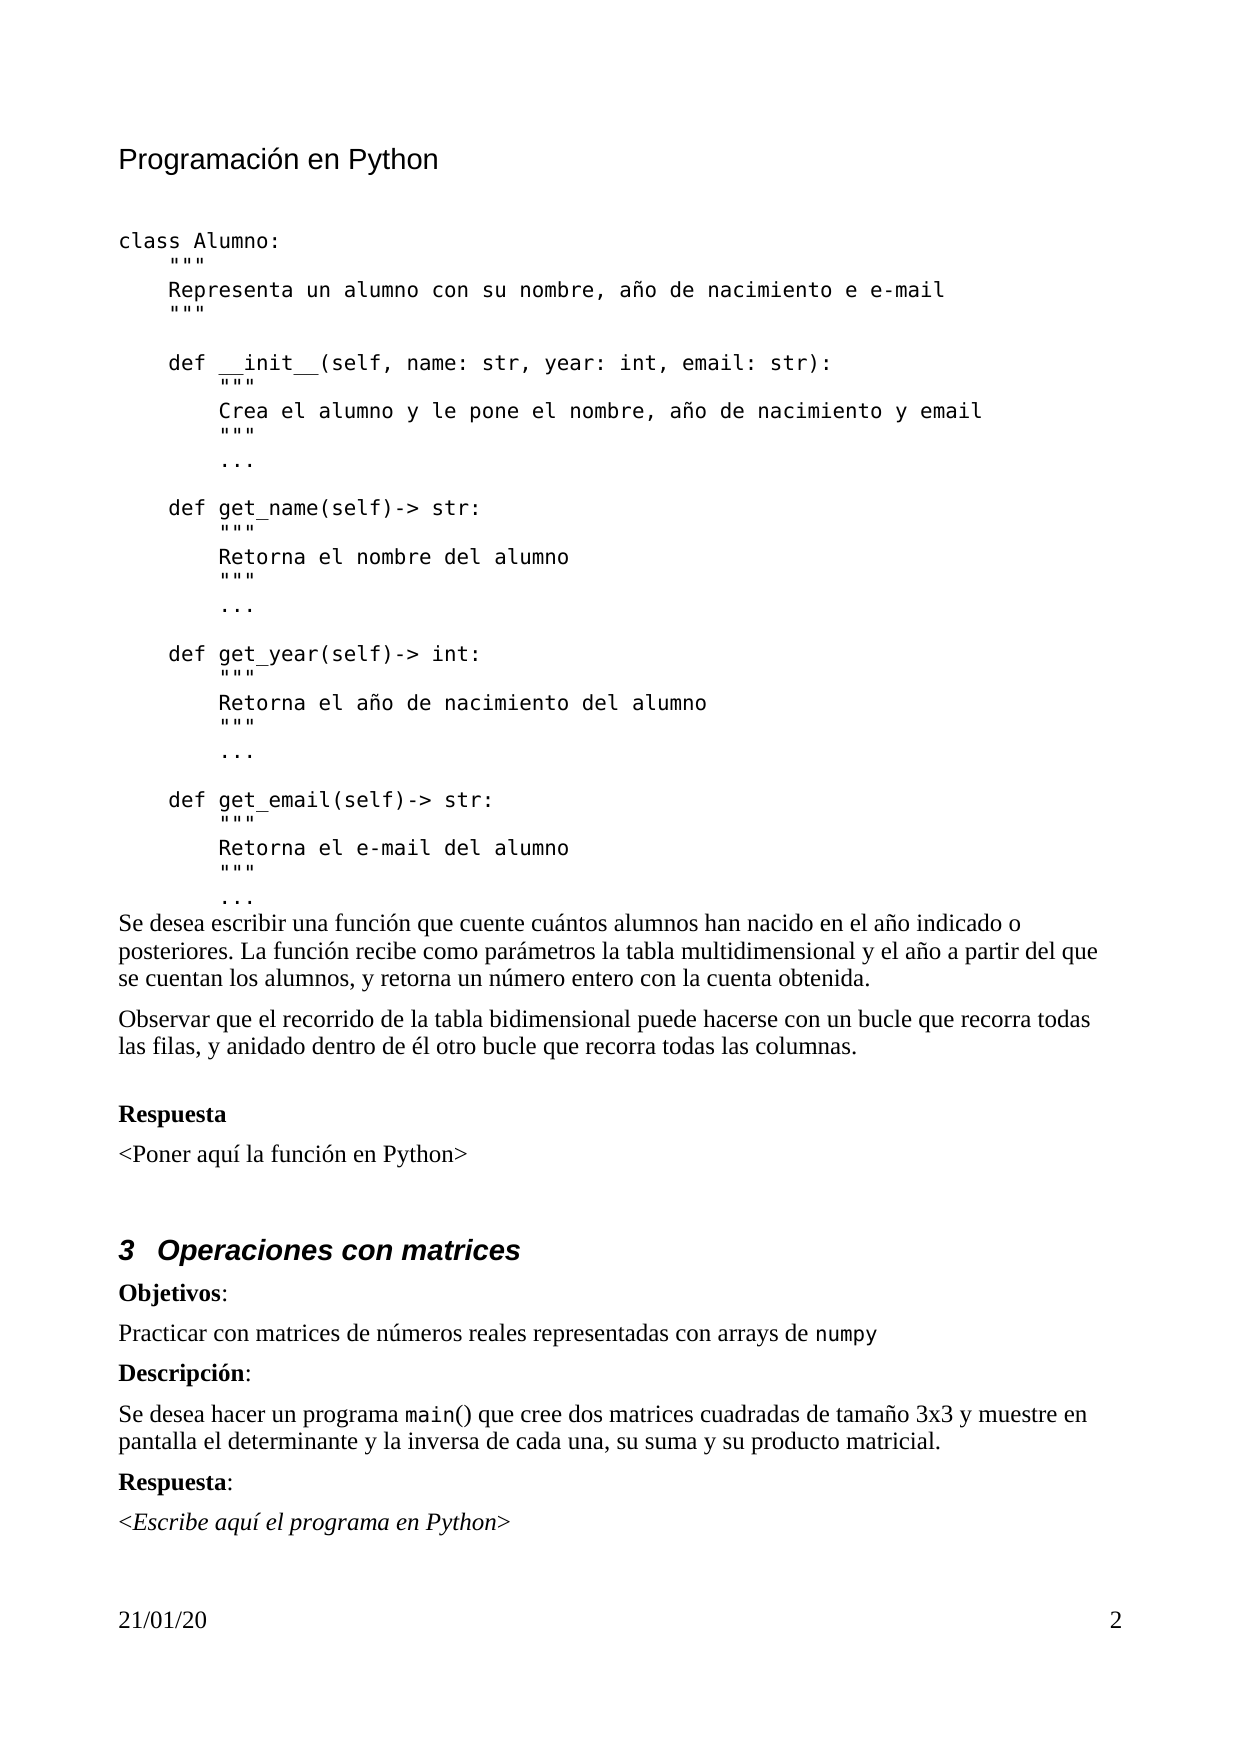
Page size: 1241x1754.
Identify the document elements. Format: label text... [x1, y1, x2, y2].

text Crea el alumno y le pone el nombre, año de nacimiento y email [118, 399, 1122, 424]
text """ [118, 375, 1122, 399]
text def get_year(self)-> int: [118, 642, 1122, 666]
text """ [118, 861, 1122, 885]
text Representa un alumno con su nombre, año de nacimiento e e-mail [118, 278, 1122, 302]
text <Poner aquí la función en Python> [118, 1141, 1122, 1168]
text Practicar con matrices de números reales representadas con arrays de numpy [118, 1319, 1122, 1347]
text def get_name(self)-> str: [118, 496, 1122, 521]
text """ [118, 254, 1122, 278]
text ... [118, 593, 1122, 618]
text Retorna el año de nacimiento del alumno [118, 691, 1122, 715]
text def __init__(self, name: str, year: int, email: str): [118, 351, 1122, 375]
text """ [118, 521, 1122, 545]
text def get_email(self)-> str: [118, 788, 1122, 812]
text Respuesta: [118, 1468, 1122, 1495]
text ... [118, 739, 1122, 763]
text Descripción: [118, 1359, 1122, 1387]
text Retorna el e-mail del alumno [118, 836, 1122, 861]
text <Escribe aquí el programa en Python> [118, 1508, 1122, 1536]
text """ [118, 302, 1122, 327]
text """ [118, 666, 1122, 691]
text Se desea escribir una función que cuente cuántos alumnos han nacido en el año indicado o posteriores. La función recibe como parámetros la tabla multidimensional y el año a partir del que se cuentan los alumnos, y retorna un número entero con la cuenta obtenida. [118, 909, 1122, 992]
text """ [118, 569, 1122, 593]
text Respuesta [118, 1100, 1122, 1128]
text Observar que el recorrido de la tabla bidimensional puede hacerse con un bucle que recorra todas las filas, y anidado dentro de él otro bucle que recorra todas las columnas. [118, 1005, 1122, 1060]
text Retorna el nombre del alumno [118, 545, 1122, 569]
text """ [118, 715, 1122, 739]
subtitle Operaciones con matrices [118, 1234, 1122, 1267]
text Se desea hacer un programa main() que cree dos matrices cuadradas de tamaño 3x3 y muestre en pantalla el determinante y la inversa de cada una, su suma y su producto matricial. [118, 1400, 1122, 1455]
text """ [118, 812, 1122, 836]
text """ [118, 424, 1122, 448]
text ... [118, 885, 1122, 909]
text class Alumno: [118, 229, 1122, 254]
text Objetivos: [118, 1279, 1122, 1307]
text ... [118, 448, 1122, 472]
